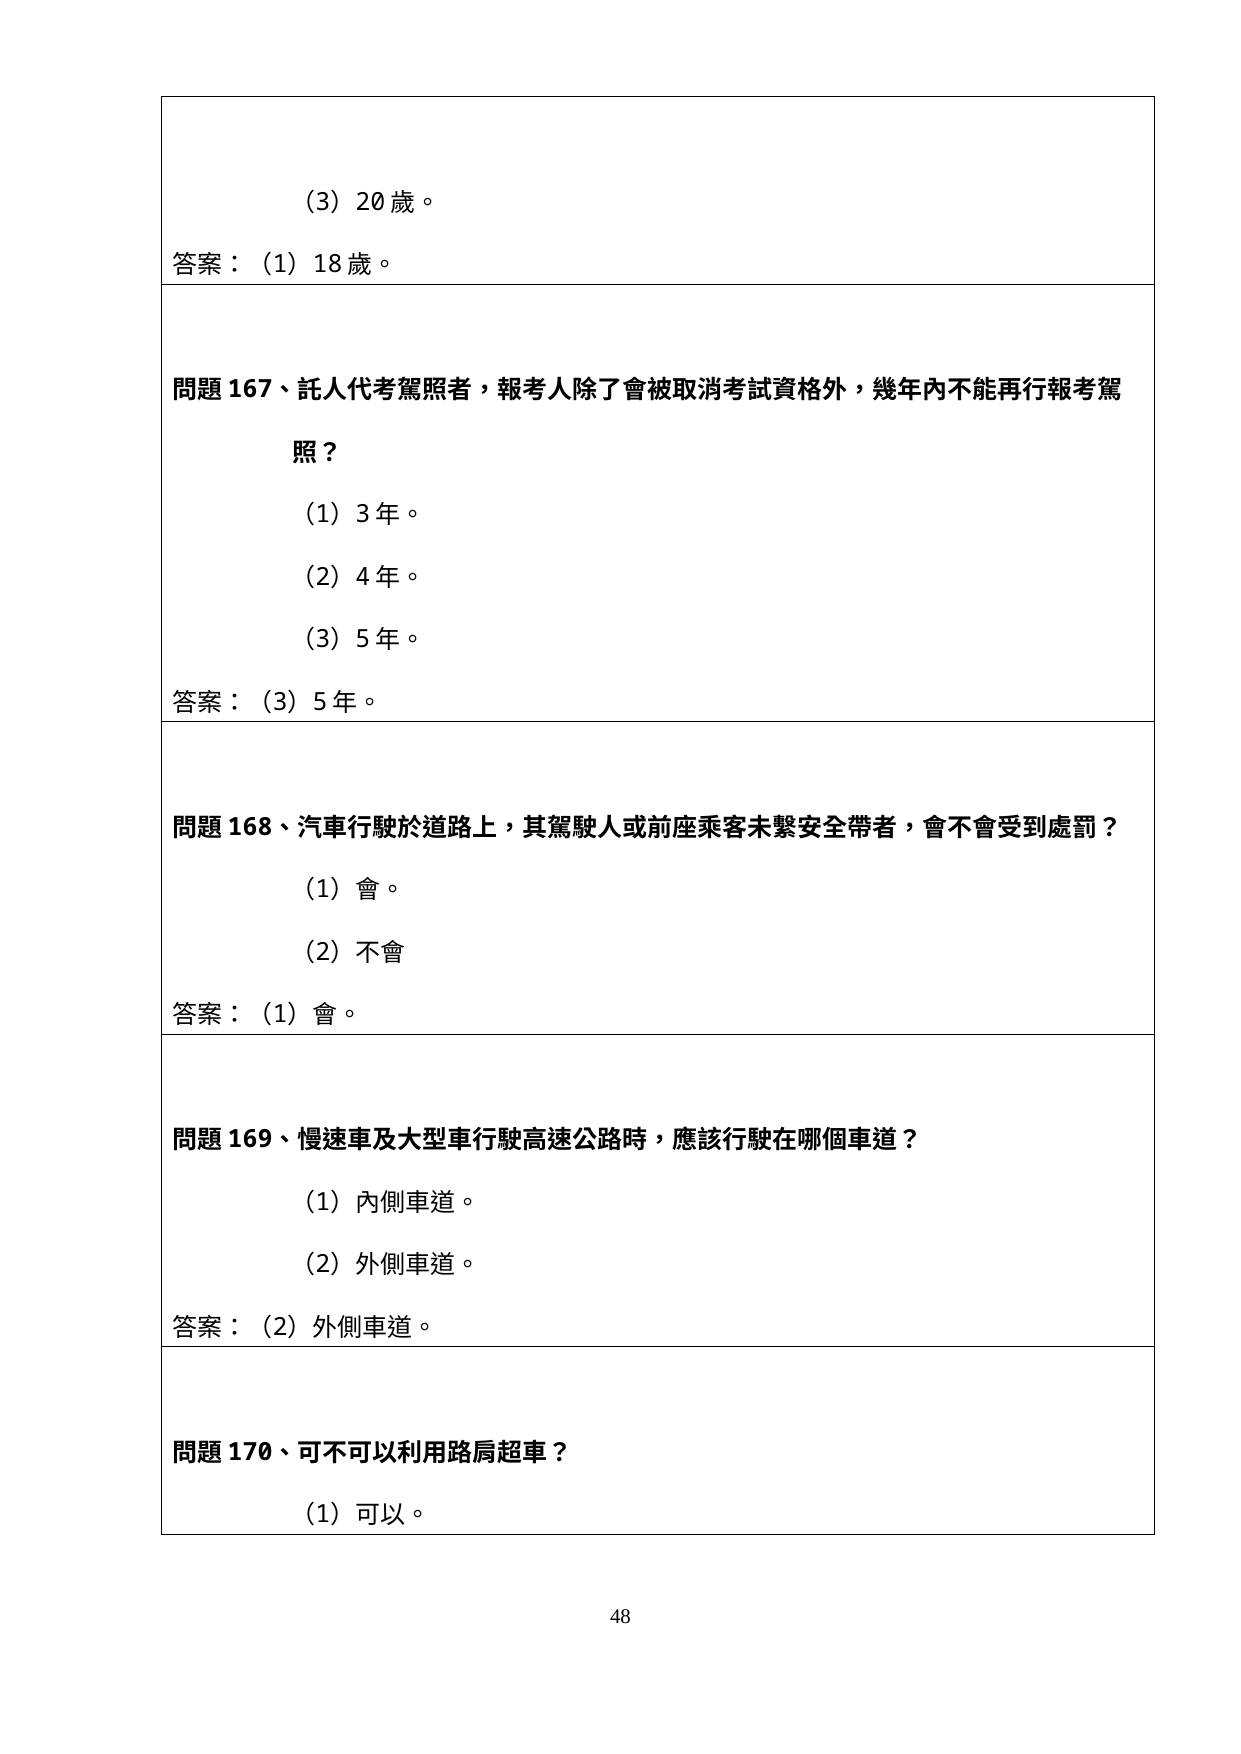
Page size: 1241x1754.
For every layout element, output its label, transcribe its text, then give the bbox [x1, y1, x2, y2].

table_cell [1155, 1346, 1240, 1534]
table_cell 問題170、可不可以利用路肩超車？ （1）可以。 [162, 1347, 1154, 1534]
table_cell 問題167、託人代考駕照者，報考人除了會被取消考試資格外，幾年內不能再行報考駕照？ （1）3年。 （2）4年。 （3）5年。 答案：（3）5年。 [162, 285, 1154, 721]
table_cell 問題168、汽車行駛於道路上，其駕駛人或前座乘客未繫安全帶者，會不會受到處罰？ （1）會。 （2）不會 答案：（1）會。 [162, 722, 1154, 1034]
table_cell 問題169、慢速車及大型車行駛高速公路時，應該行駛在哪個車道？ （1）內側車道。 （2）外側車道。 答案：（2）外側車道。 [162, 1035, 1154, 1346]
table_cell [1155, 721, 1240, 1034]
table_cell [1155, 284, 1240, 721]
table_cell [1155, 96, 1240, 284]
table_cell [1155, 1034, 1240, 1346]
table_cell （3）20歲。 答案：（1）18歲。 [162, 97, 1154, 284]
